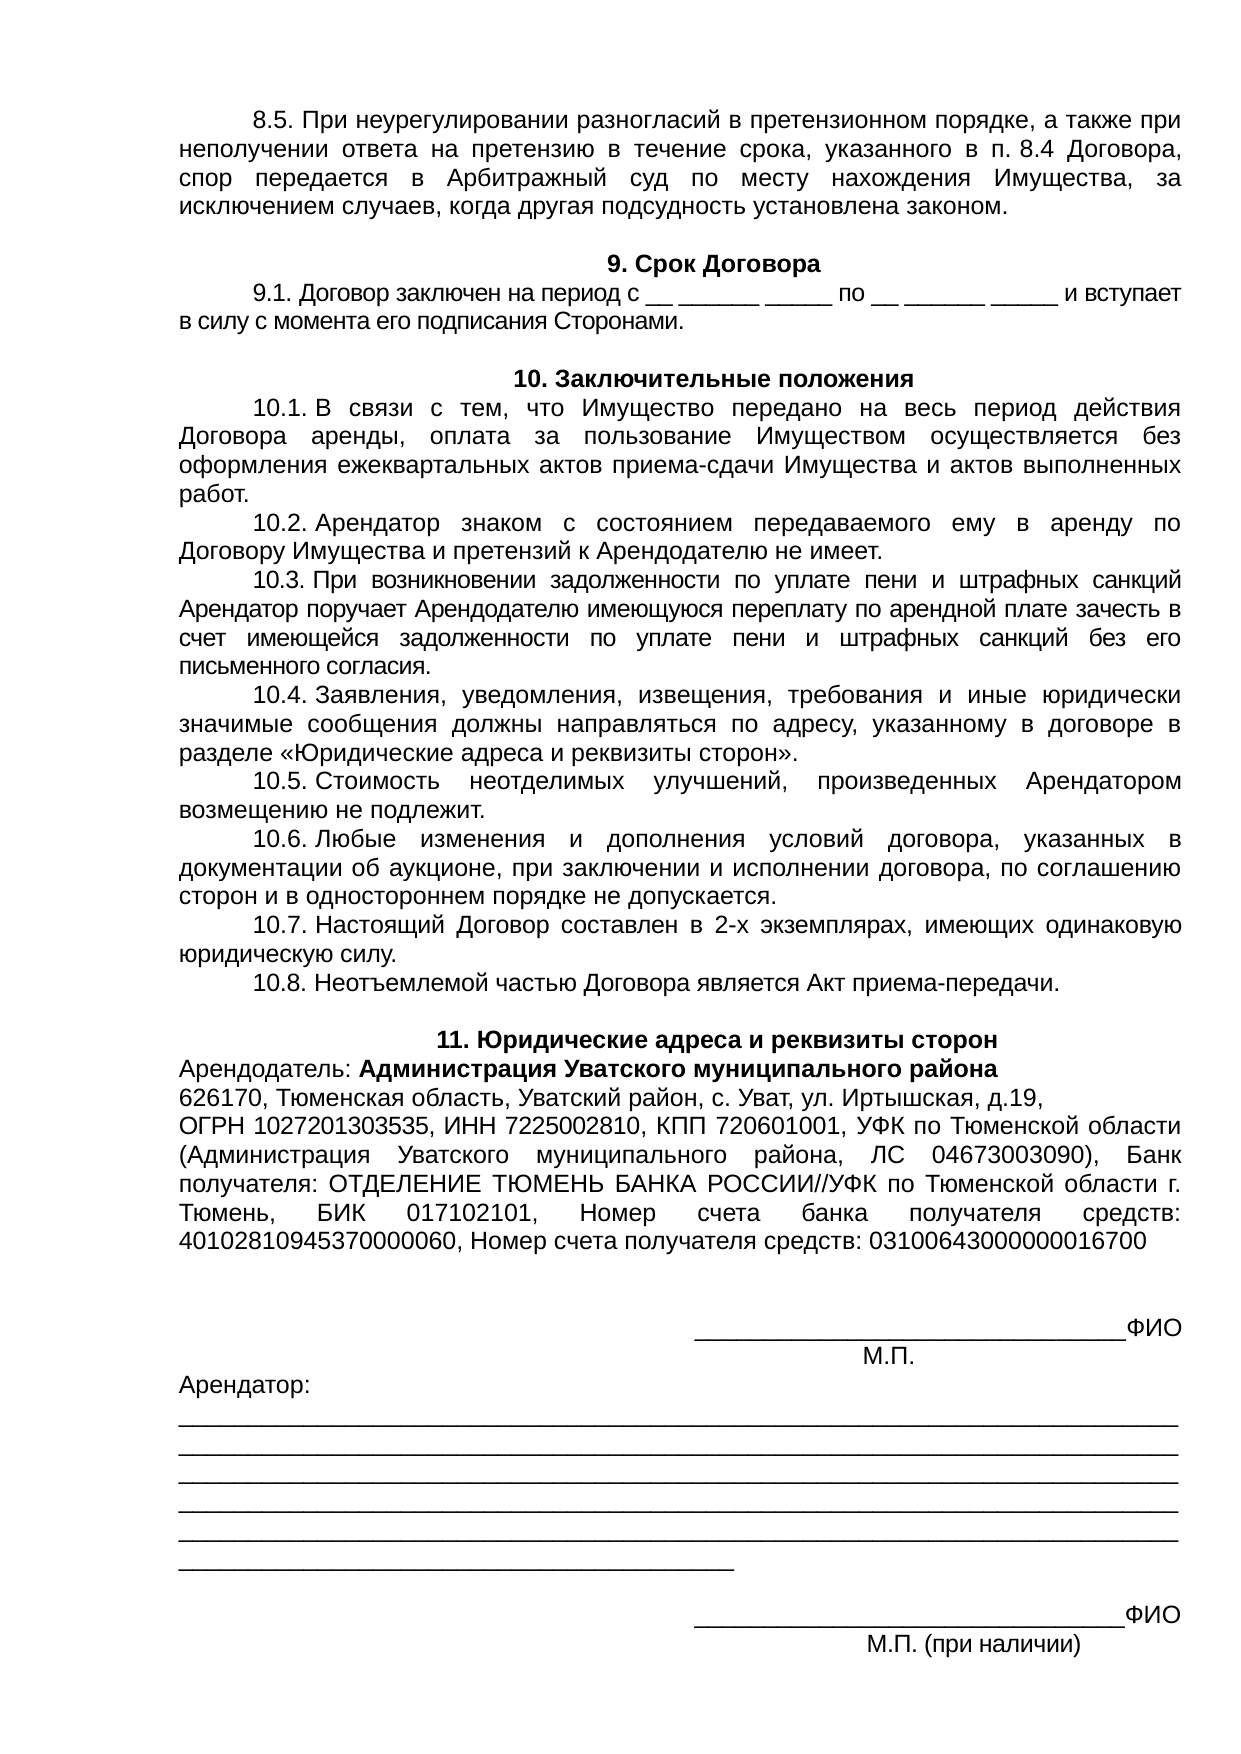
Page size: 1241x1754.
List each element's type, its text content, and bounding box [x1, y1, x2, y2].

text 10.1. В связи с тем, что Имущество передано на весь период действия Договора аренды, оплата за пользование Имуществом осуществляется без оформления ежеквартальных актов приема-сдачи Имущества и актов выполненных работ. [178, 393, 1182, 508]
text Арендодатель: Администрация Уватского муниципального района [178, 1054, 1182, 1083]
text 10.2. Арендатор знаком с состоянием передаваемого ему в аренду по Договору Имущества и претензий к Арендодателю не имеет. [178, 508, 1182, 565]
text 9.1. Договор заключен на период с __ ______ _____ по __ ______ _____ и вступает в силу с момента его подписания Сторонами. [178, 278, 1182, 335]
text 9. Срок Договора [178, 249, 1182, 278]
text Арендатор: ________________________________________________________________________________________________________________________________________________________________________________________________________________________________________________________________________________________________________________________________________________________________________________________________________________ [178, 1370, 1182, 1571]
text 10.8. Неотъемлемой частью Договора является Акт приема-передачи. [178, 968, 1182, 996]
text 10. Заключительные положения [178, 364, 1182, 393]
text ОГРН 1027201303535, ИНН 7225002810, КПП 720601001, УФК по Тюменской области (Администрация Уватского муниципального района, ЛС 04673003090), Банк получателя: ОТДЕЛЕНИЕ ТЮМЕНЬ БАНКА РОССИИ//УФК по Тюменской области г. Тюмень, БИК 017102101, Номер счета банка получателя средств: 40102810945370000060, Номер счета получателя средств: 03100643000000016700 [178, 1111, 1182, 1255]
text 10.7. Настоящий Договор составлен в 2-х экземплярах, имеющих одинаковую юридическую силу. [178, 910, 1182, 968]
text 10.3. При возникновении задолженности по уплате пени и штрафных санкций Арендатор поручает Арендодателю имеющуюся переплату по арендной плате зачесть в счет имеющейся задолженности по уплате пени и штрафных санкций без его письменного согласия. [178, 565, 1182, 680]
text М.П. (при наличии) [178, 1629, 1182, 1658]
text 10.4. Заявления, уведомления, извещения, требования и иные юридически значимые сообщения должны направляться по адресу, указанному в договоре в разделе «Юридические адреса и реквизиты сторон». [178, 680, 1182, 766]
text 8.5. При неурегулировании разногласий в претензионном порядке, а также при неполучении ответа на претензию в течение срока, указанного в п. 8.4 Договора, спор передается в Арбитражный суд по месту нахождения Имущества, за исключением случаев, когда другая подсудность установлена законом. [178, 105, 1182, 220]
text 10.5. Стоимость неотделимых улучшений, произведенных Арендатором возмещению не подлежит. [178, 766, 1182, 824]
text _______________________________ФИО [178, 1600, 1182, 1629]
text М.П. [178, 1341, 1182, 1370]
text 626170, Тюменская область, Уватский район, с. Уват, ул. Иртышская, д.19, [178, 1083, 1182, 1111]
text _______________________________ФИО [178, 1313, 1182, 1341]
text 11. Юридические адреса и реквизиты сторон [178, 1025, 1182, 1054]
text 10.6. Любые изменения и дополнения условий договора, указанных в документации об аукционе, при заключении и исполнении договора, по соглашению сторон и в одностороннем порядке не допускается. [178, 824, 1182, 910]
